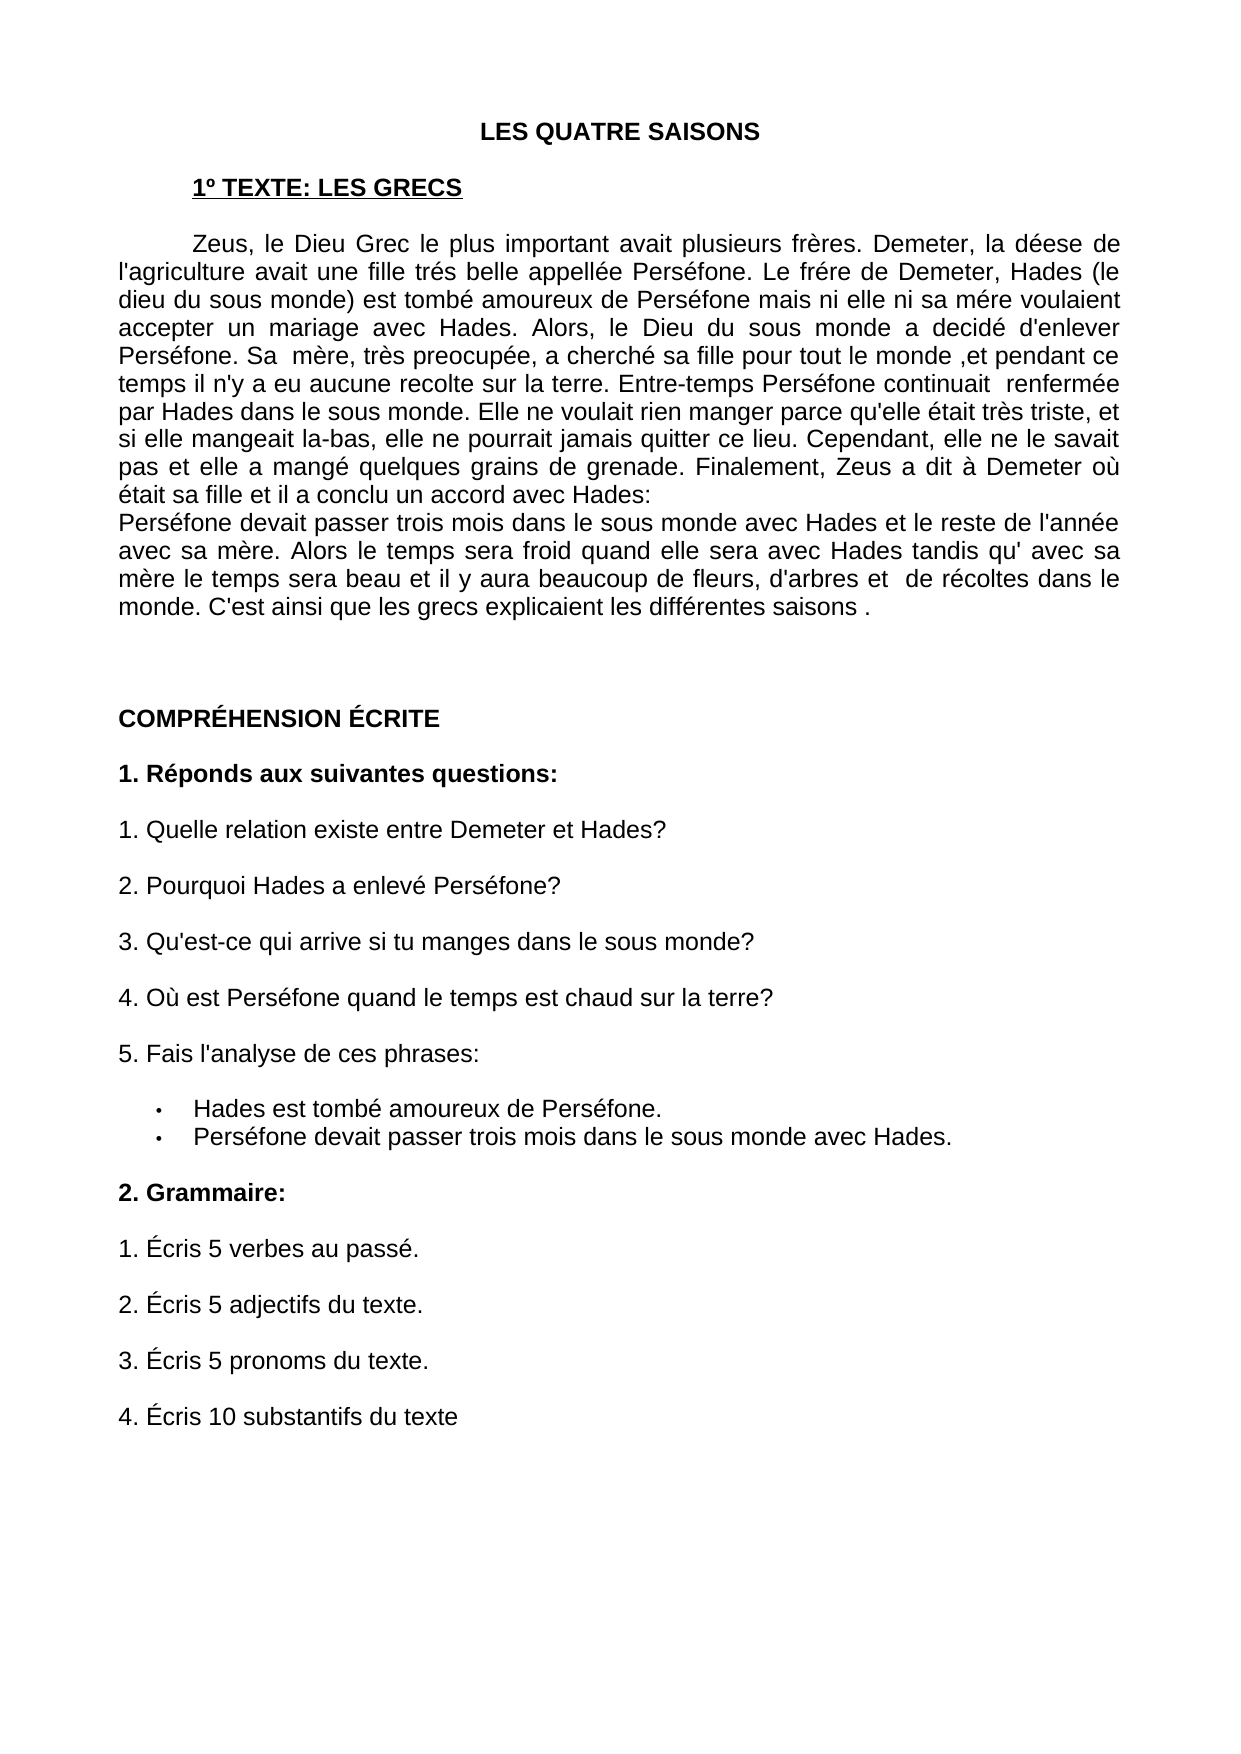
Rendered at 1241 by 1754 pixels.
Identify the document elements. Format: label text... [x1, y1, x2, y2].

text Perséfone devait passer trois mois dans le sous monde avec Hades et le reste de l'année avec sa mère. Alors le temps sera froid quand elle sera avec Hades tandis qu' avec sa mère le temps sera beau et il y aura beaucoup de fleurs, d'arbres et de récoltes dans le monde. C'est ainsi que les grecs explicaient les différentes saisons . [118, 509, 1122, 621]
text 4. Écris 10 substantifs du texte [118, 1402, 1122, 1430]
text COMPRÉHENSION ÉCRITE [118, 704, 1122, 732]
list Perséfone devait passer trois mois dans le sous monde avec Hades. [156, 1123, 1122, 1151]
list Hades est tombé amoureux de Perséfone. [156, 1095, 1122, 1123]
text 2. Écris 5 adjectifs du texte. [118, 1291, 1122, 1318]
text 2. Pourquoi Hades a enlevé Perséfone? [118, 872, 1122, 900]
text LES QUATRE SAISONS [118, 118, 1122, 146]
text 2. Grammaire: [118, 1179, 1122, 1207]
text 3. Qu'est-ce qui arrive si tu manges dans le sous monde? [118, 928, 1122, 956]
text 5. Fais l'analyse de ces phrases: [118, 1039, 1122, 1067]
text 1. Réponds aux suivantes questions: [118, 760, 1122, 788]
text 1. Écris 5 verbes au passé. [118, 1235, 1122, 1263]
text 1º TEXTE: LES GRECS [118, 174, 1122, 202]
text 1. Quelle relation existe entre Demeter et Hades? [118, 816, 1122, 844]
text 3. Écris 5 pronoms du texte. [118, 1346, 1122, 1374]
text Zeus, le Dieu Grec le plus important avait plusieurs frères. Demeter, la déese de l'agriculture avait une fille trés belle appellée Perséfone. Le frére de Demeter, Hades (le dieu du sous monde) est tombé amoureux de Perséfone mais ni elle ni sa mére voulaient accepter un mariage avec Hades. Alors, le Dieu du sous monde a decidé d'enlever Perséfone. Sa mère, très preocupée, a cherché sa fille pour tout le monde ,et pendant ce temps il n'y a eu aucune recolte sur la terre. Entre-temps Perséfone continuait renfermée par Hades dans le sous monde. Elle ne voulait rien manger parce qu'elle était très triste, et si elle mangeait la-bas, elle ne pourrait jamais quitter ce lieu. Cependant, elle ne le savait pas et elle a mangé quelques grains de grenade. Finalement, Zeus a dit à Demeter où était sa fille et il a conclu un accord avec Hades: [118, 230, 1122, 509]
text 4. Où est Perséfone quand le temps est chaud sur la terre? [118, 983, 1122, 1011]
